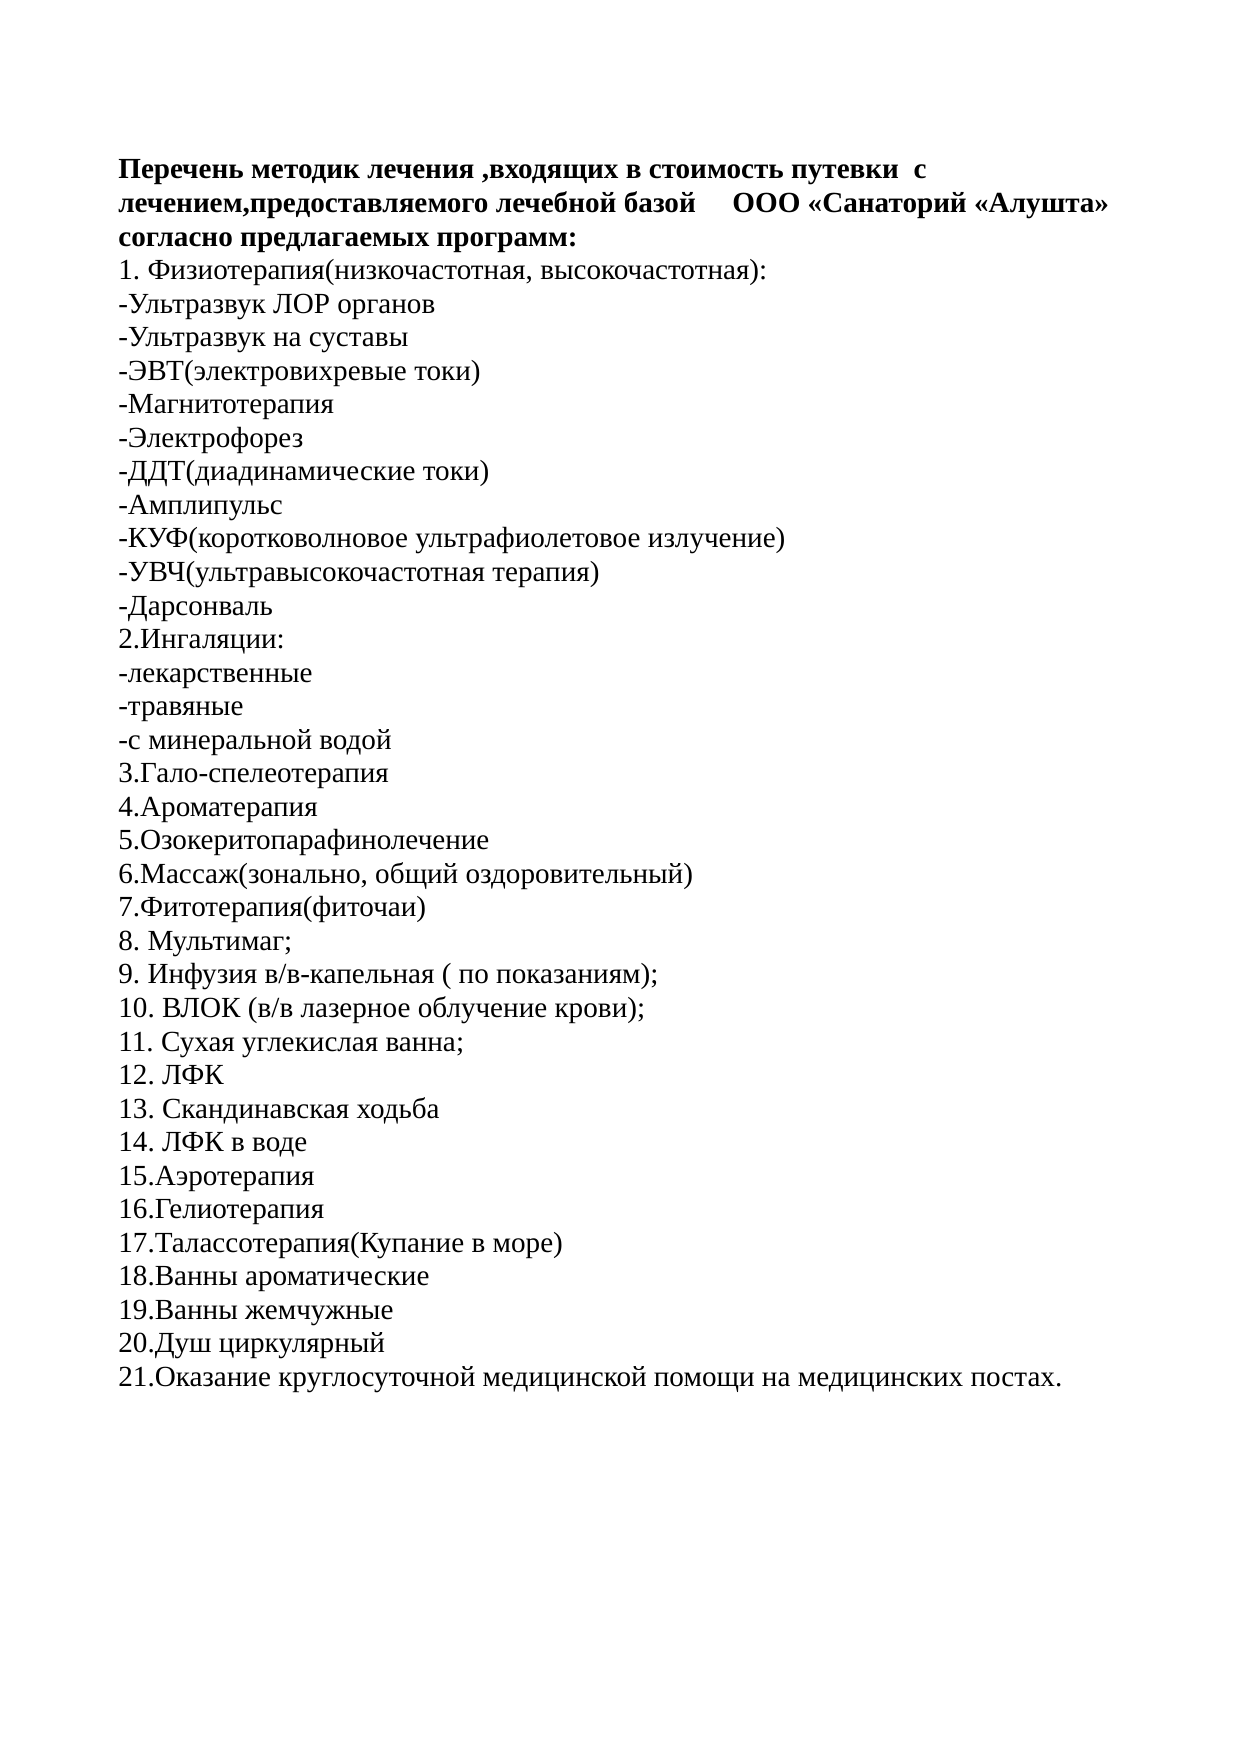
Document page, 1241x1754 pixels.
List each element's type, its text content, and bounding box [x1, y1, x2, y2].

text 7.Фитотерапия(фиточаи) [118, 889, 1122, 923]
text -Ультразвук ЛОР органов [118, 286, 1122, 319]
text -Дарсонваль [118, 588, 1122, 621]
text -Ультразвук на суставы [118, 319, 1122, 353]
text -с минеральной водой [118, 722, 1122, 755]
text 20.Душ циркулярный [118, 1326, 1122, 1359]
text 8. Мультимаг; [118, 923, 1122, 957]
text -Магнитотерапия [118, 386, 1122, 420]
text -ДДТ(диадинамические токи) [118, 453, 1122, 487]
text 18.Ванны ароматические [118, 1258, 1122, 1292]
text 19.Ванны жемчужные [118, 1292, 1122, 1326]
text 5.Озокеритопарафинолечение [118, 822, 1122, 856]
text 12. ЛФК [118, 1057, 1122, 1091]
text 13. Скандинавская ходьба [118, 1091, 1122, 1124]
text 16.Гелиотерапия [118, 1191, 1122, 1225]
text 11. Сухая углекислая ванна; [118, 1024, 1122, 1057]
text 4.Ароматерапия [118, 789, 1122, 822]
text 17.Талассотерапия(Купание в море) [118, 1225, 1122, 1258]
text 21.Оказание круглосуточной медицинской помощи на медицинских постах. [118, 1359, 1122, 1393]
text -Электрофорез [118, 420, 1122, 453]
text -травяные [118, 688, 1122, 722]
text -Амплипульс [118, 487, 1122, 521]
text 9. Инфузия в/в-капельная ( по показаниям); [118, 957, 1122, 990]
text 1. Физиотерапия(низкочастотная, высокочастотная): [118, 252, 1122, 286]
text 3.Гало-спелеотерапия [118, 755, 1122, 789]
text -УВЧ(ультравысокочастотная терапия) [118, 554, 1122, 588]
text 6.Массаж(зонально, общий оздоровительный) [118, 856, 1122, 889]
text -КУФ(коротковолновое ультрафиолетовое излучение) [118, 521, 1122, 554]
text -лекарственные [118, 655, 1122, 688]
text Перечень методик лечения ,входящих в стоимость путевки с лечением,предоставляемого лечебной базой ООО «Санаторий «Алушта» согласно предлагаемых программ: [118, 152, 1122, 252]
text 15.Аэротерапия [118, 1158, 1122, 1191]
text 10. ВЛОК (в/в лазерное облучение крови); [118, 990, 1122, 1024]
text -ЭВТ(электровихревые токи) [118, 353, 1122, 386]
text 14. ЛФК в воде [118, 1124, 1122, 1158]
text 2.Ингаляции: [118, 621, 1122, 655]
